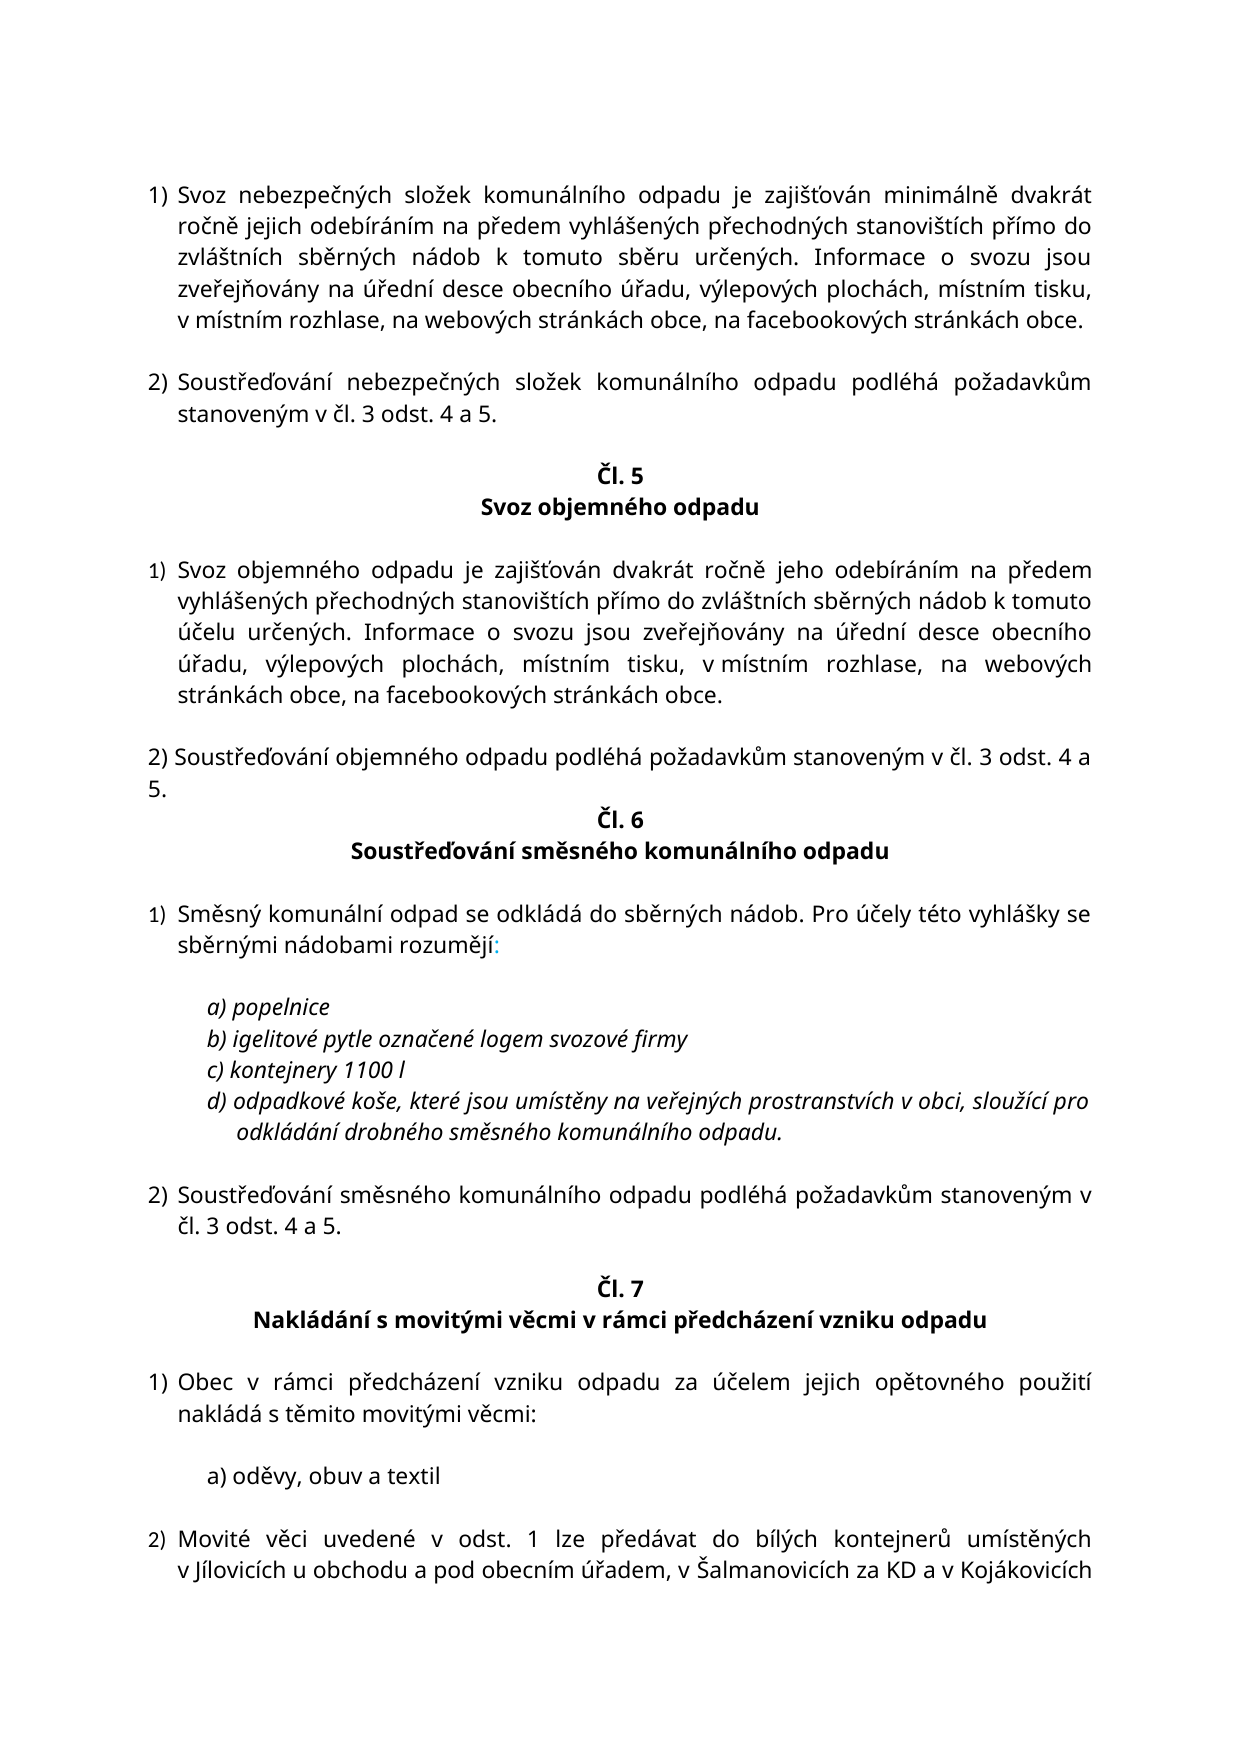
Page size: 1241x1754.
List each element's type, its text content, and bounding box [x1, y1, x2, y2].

text Soustřeďování směsného komunálního odpadu [148, 835, 1093, 866]
text Čl. 6 [148, 804, 1093, 835]
text Nakládání s movitými věcmi v rámci předcházení vzniku odpadu [148, 1304, 1093, 1335]
text 2) Soustřeďování objemného odpadu podléhá požadavkům stanoveným v čl. 3 odst. 4 a 5. [148, 741, 1093, 804]
list Soustřeďování nebezpečných složek komunálního odpadu podléhá požadavkům stanoveným v čl. 3 odst. 4 a 5. [148, 366, 1093, 429]
text c) kontejnery 1100 l [207, 1054, 1093, 1085]
list Obec v rámci předcházení vzniku odpadu za účelem jejich opětovného použití nakládá s těmito movitými věcmi: [148, 1366, 1093, 1429]
text Svoz objemného odpadu [148, 491, 1093, 523]
text Čl. 5 [148, 460, 1093, 491]
list Směsný komunální odpad se odkládá do sběrných nádob. Pro účely této vyhlášky se sběrnými nádobami rozumějí: [148, 898, 1093, 960]
list Movité věci uvedené v odst. 1 lze předávat do bílých kontejnerů umístěných v Jílovicích u obchodu a pod obecním úřadem, v Šalmanovicích za KD a v Kojákovicích [148, 1523, 1093, 1585]
text b) igelitové pytle označené logem svozové firmy [207, 1023, 1093, 1054]
text a) oděvy, obuv a textil [207, 1460, 1093, 1491]
list Svoz objemného odpadu je zajišťován dvakrát ročně jeho odebíráním na předem vyhlášených přechodných stanovištích přímo do zvláštních sběrných nádob k tomuto účelu určených. Informace o svozu jsou zveřejňovány na úřední desce obecního úřadu, výlepových plochách, místním tisku, v místním rozhlase, na webových stránkách obce, na facebookových stránkách obce. [148, 554, 1093, 710]
text Čl. 7 [148, 1273, 1093, 1304]
text d) odpadkové koše, které jsou umístěny na veřejných prostranstvích v obci, sloužící pro odkládání drobného směsného komunálního odpadu. [207, 1085, 1093, 1148]
list Soustřeďování směsného komunálního odpadu podléhá požadavkům stanoveným v čl. 3 odst. 4 a 5. [148, 1179, 1093, 1241]
list Svoz nebezpečných složek komunálního odpadu je zajišťován minimálně dvakrát ročně jejich odebíráním na předem vyhlášených přechodných stanovištích přímo do zvláštních sběrných nádob k tomuto sběru určených. Informace o svozu jsou zveřejňovány na úřední desce obecního úřadu, výlepových plochách, místním tisku, v místním rozhlase, na webových stránkách obce, na facebookových stránkách obce. [148, 179, 1093, 335]
text a) popelnice [207, 991, 1093, 1023]
